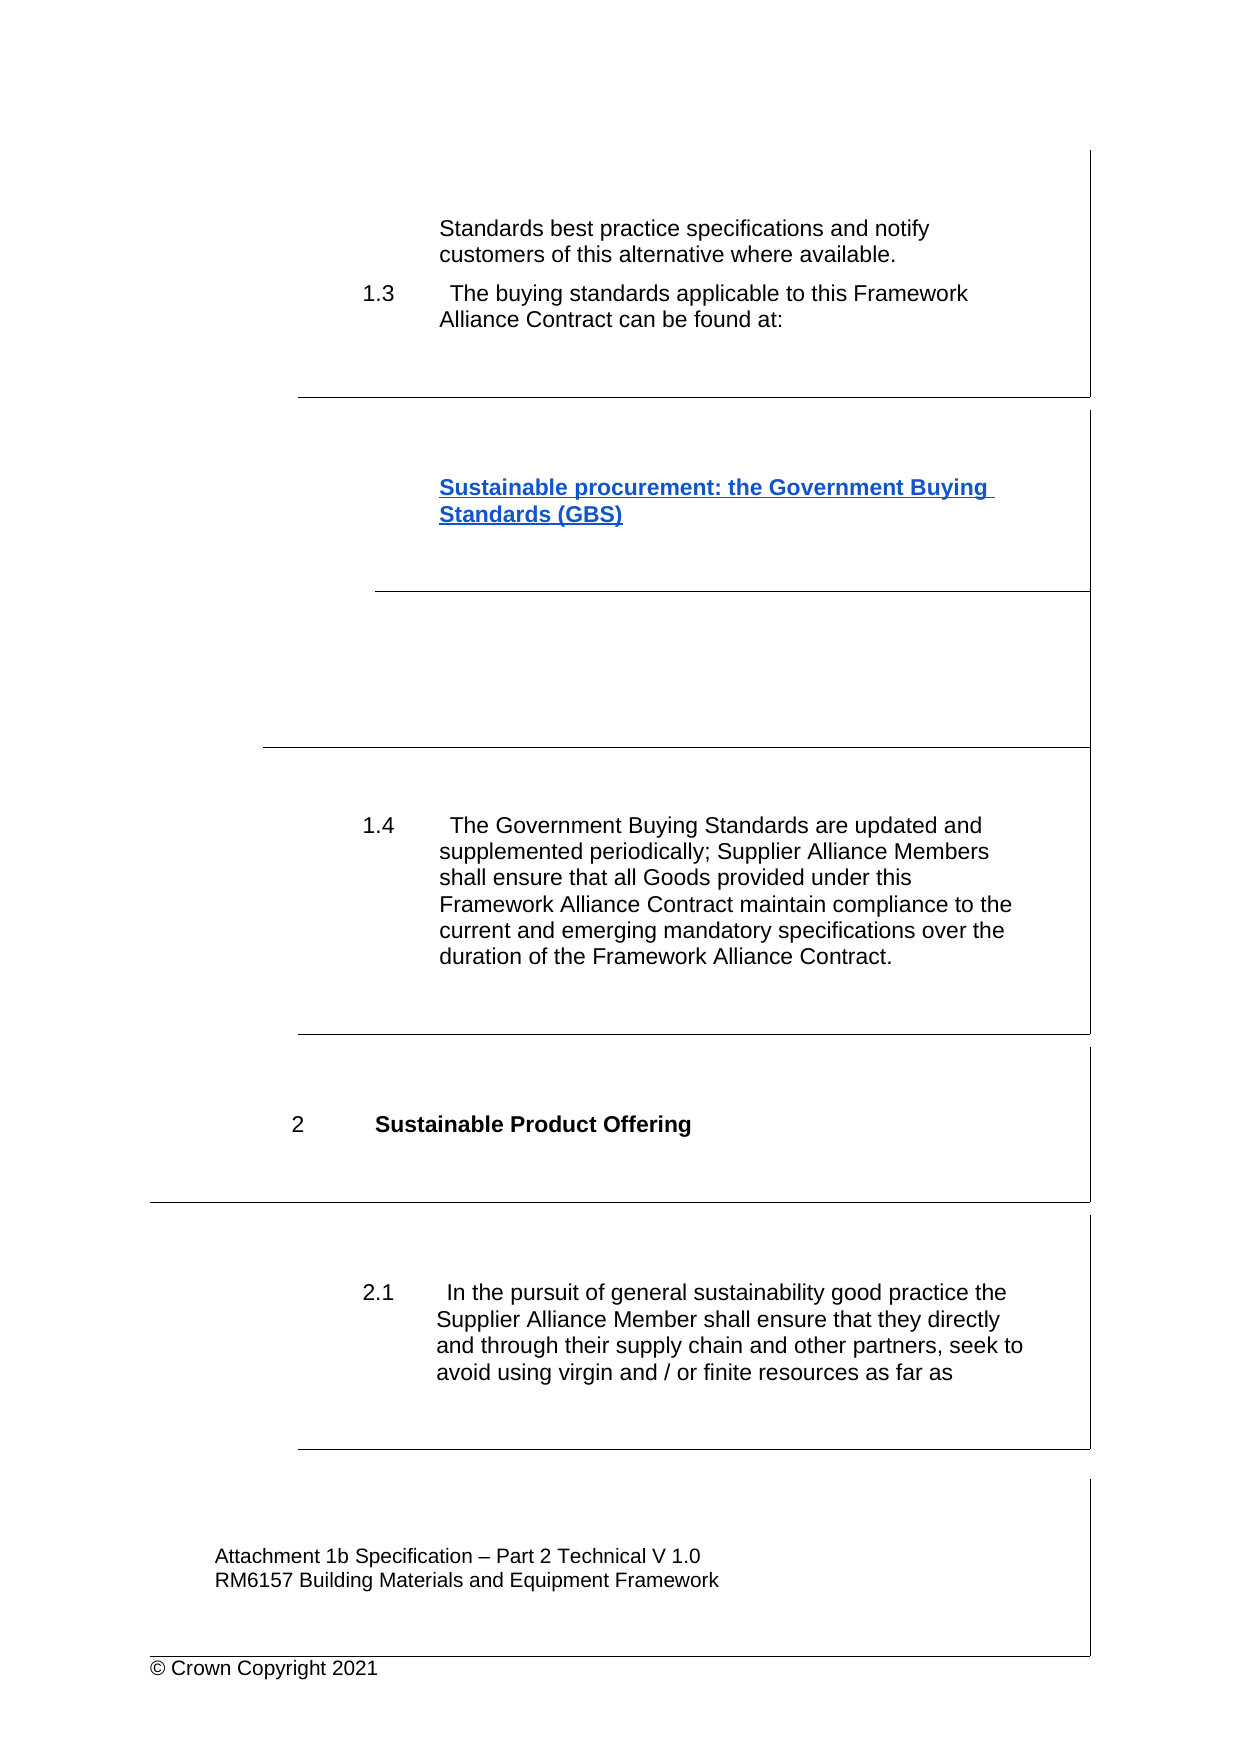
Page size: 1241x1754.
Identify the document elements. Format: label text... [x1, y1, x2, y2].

list In the pursuit of general sustainability good practice the Supplier Alliance Member shall ensure that they directly and through their supply chain and other partners, seek to avoid using virgin and / or finite resources as far as practicable, and look to use materials and products that are from recycled and renewable sources. [298, 1215, 1090, 1449]
list The buying standards applicable to this Framework Alliance Contract can be found at: [298, 215, 1090, 397]
list Supplier Alliance Members shall use best endeavours to provide products that meet Government Buying Standards best practice specifications and notify customers of this alternative where available. [298, 150, 1090, 215]
text Sustainable procurement: the Government Buying Standards (GBS) [374, 409, 1090, 591]
list The Government Buying Standards are updated and supplemented periodically; Supplier Alliance Members shall ensure that all Goods provided under this Framework Alliance Contract maintain compliance to the current and emerging mandatory specifications over the duration of the Framework Alliance Contract. [298, 747, 1090, 1034]
list Sustainable Product Offering [150, 1047, 1090, 1202]
